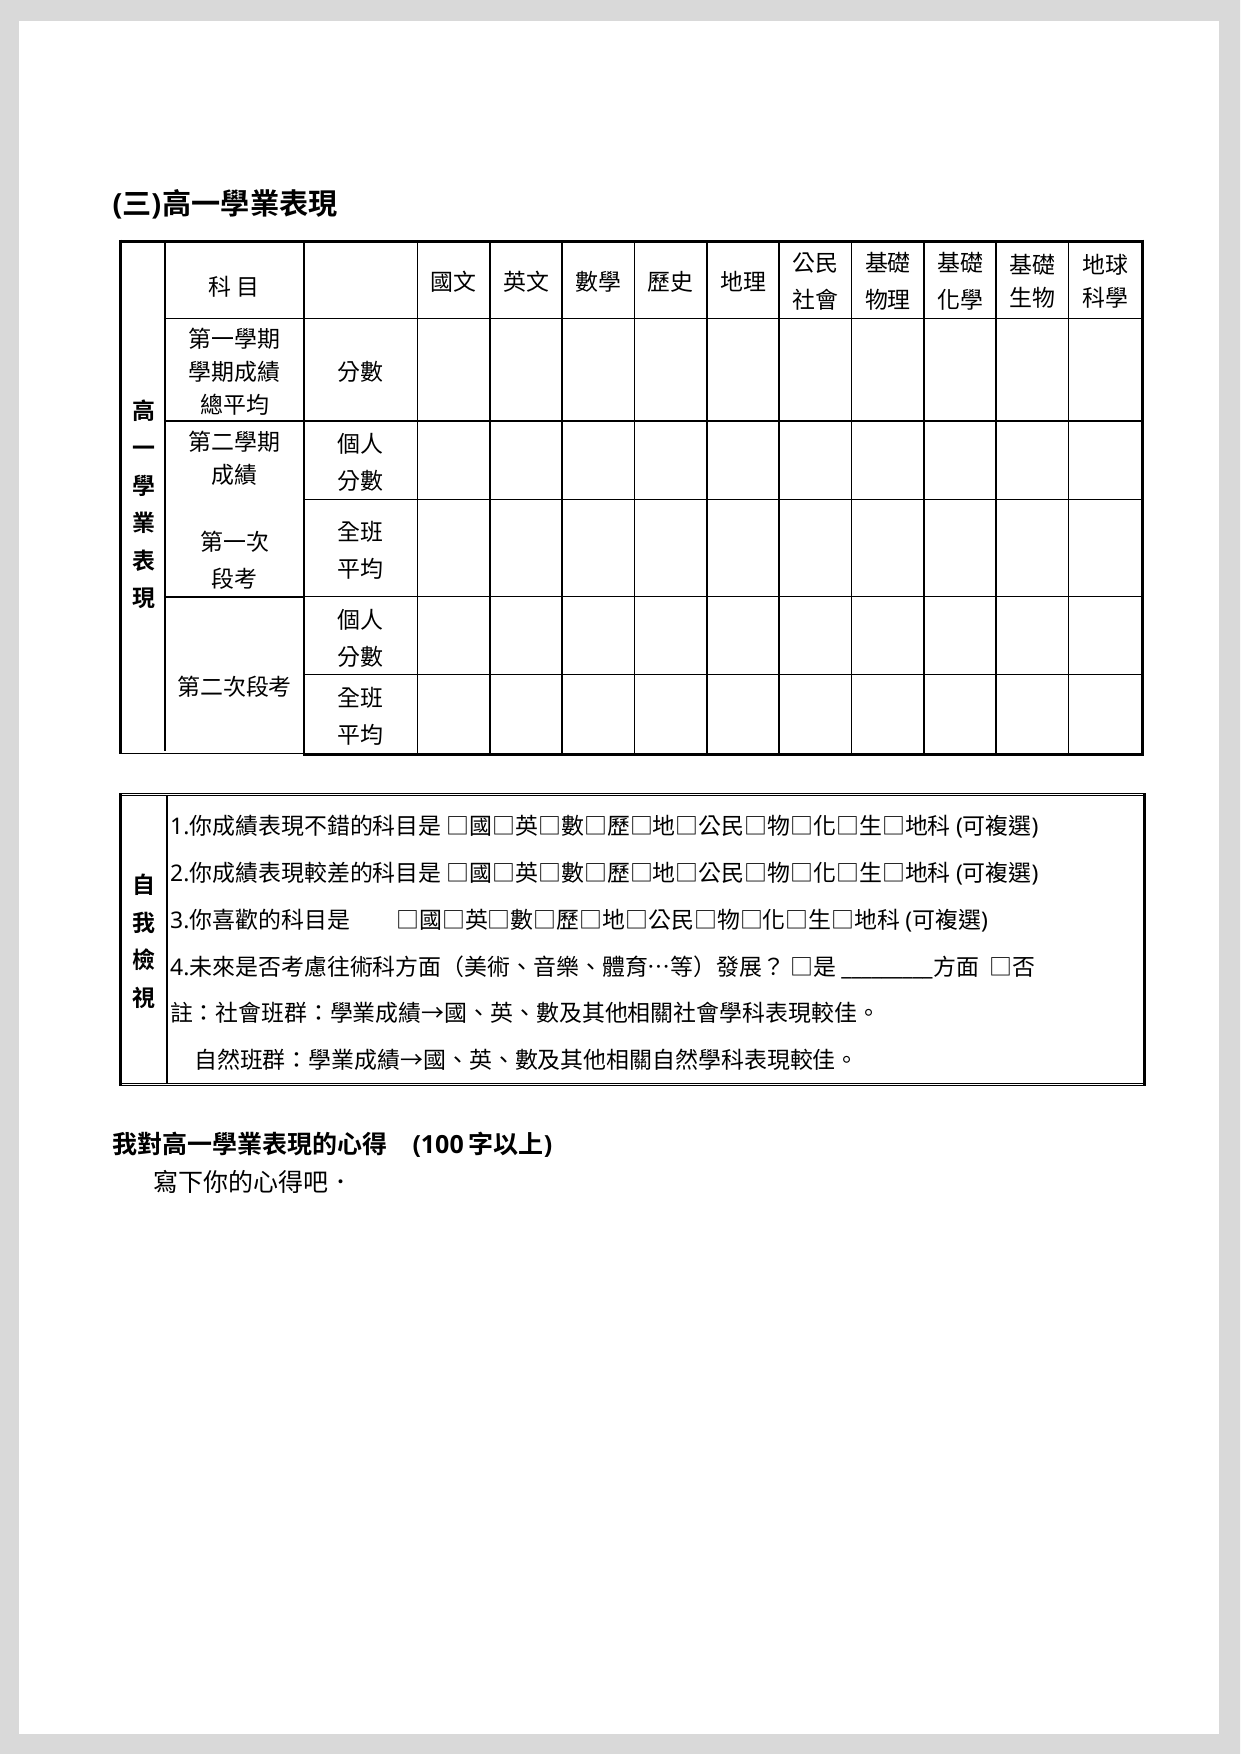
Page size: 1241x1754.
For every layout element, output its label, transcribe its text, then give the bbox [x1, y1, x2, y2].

text 我對高一學業表現的心得 (100字以上) [112, 1124, 1128, 1161]
table_header 高一學業表現 [122, 243, 165, 752]
table_cell [418, 319, 489, 420]
table_cell [708, 500, 778, 596]
table_cell [491, 500, 561, 596]
table_cell [635, 319, 706, 420]
table_cell 個人 分數 [305, 422, 417, 498]
table_header 1.你成績表現不錯的科目是 □國□英□數□歷□地□公民□物□化□生□地科 (可複選) 2.你成績表現較差的科目是 □國□英□數□歷□地□公民□物□化□生□地科 (可複選) 3.你喜歡的科目是 □國□英□數□歷□地□公民□物□化□生□地科 (可複選) 4.未來是否考慮往術科方面（美術、音樂、體育…等）發展？ □是 _________方面 □否 註：社會班群：學業成績→國、英、數及其他相關社會學科表現較佳。 自然班群：學業成績→國、英、數及其他相關自然學科表現較佳。 [168, 796, 1143, 1083]
table_cell [563, 319, 634, 420]
table_cell [997, 319, 1068, 420]
table_cell [852, 422, 923, 498]
table_cell 全班 平均 [305, 500, 417, 596]
table_cell [635, 675, 706, 752]
table_cell [418, 500, 489, 596]
table_cell [418, 597, 489, 674]
table_cell [780, 422, 851, 498]
table_cell [708, 597, 778, 674]
table_cell 第二學期 成績 第一次 段考 [166, 422, 303, 596]
table_cell [418, 675, 489, 752]
table_cell [491, 319, 561, 420]
table_cell 第二次段考 [165, 598, 303, 752]
table_cell [491, 675, 561, 752]
table_cell [491, 422, 561, 498]
table_cell 分數 [305, 319, 417, 420]
text 寫下你的心得吧． [112, 1161, 1128, 1199]
table_cell [563, 675, 634, 752]
table_header 國文 [418, 243, 489, 318]
table_cell [997, 422, 1068, 498]
table_cell [491, 597, 561, 674]
table_header 自我檢視 [122, 796, 166, 1083]
table_cell [418, 422, 489, 498]
table_cell [780, 597, 851, 674]
table_cell [635, 422, 706, 498]
table_header 科 目 [166, 243, 303, 318]
table_header 公民 社會 [780, 243, 851, 318]
table_cell [925, 422, 995, 498]
table_cell [997, 597, 1068, 674]
table_cell [1069, 675, 1141, 752]
table_cell [635, 500, 706, 596]
table_cell 全班 平均 [305, 675, 417, 752]
table_cell [708, 422, 778, 498]
table_cell [1069, 500, 1141, 596]
table_cell [852, 597, 923, 674]
table_cell [1069, 319, 1141, 420]
table_cell 個人 分數 [305, 597, 417, 674]
table_header 數學 [563, 243, 634, 318]
table_cell [1069, 597, 1141, 674]
table_cell [925, 319, 995, 420]
table_cell [1069, 422, 1141, 498]
table_cell [925, 675, 995, 752]
table_header 歷史 [635, 243, 706, 318]
table_cell [925, 500, 995, 596]
table_cell [997, 500, 1068, 596]
table_cell [563, 597, 634, 674]
table_header 基礎 物理 [852, 243, 923, 318]
table_cell [635, 597, 706, 674]
table_cell [780, 675, 851, 752]
table_cell [780, 319, 851, 420]
table_cell [563, 500, 634, 596]
table_header 基礎 化學 [925, 243, 995, 318]
table_cell [708, 675, 778, 752]
table_header 英文 [491, 243, 561, 318]
table_header 地理 [708, 243, 778, 318]
table_header 地球 科學 [1069, 243, 1141, 318]
table_cell [925, 597, 995, 674]
table_cell [852, 675, 923, 752]
table_cell [852, 319, 923, 420]
table_cell [563, 422, 634, 498]
table_cell [780, 500, 851, 596]
table_cell 第一學期 學期成績 總平均 [166, 319, 303, 420]
table_header 基礎 生物 [997, 243, 1068, 318]
table_header [305, 243, 417, 318]
table_cell [997, 675, 1068, 752]
table_cell [852, 500, 923, 596]
table_cell [708, 319, 778, 420]
list 高一學業表現 [112, 164, 1128, 239]
